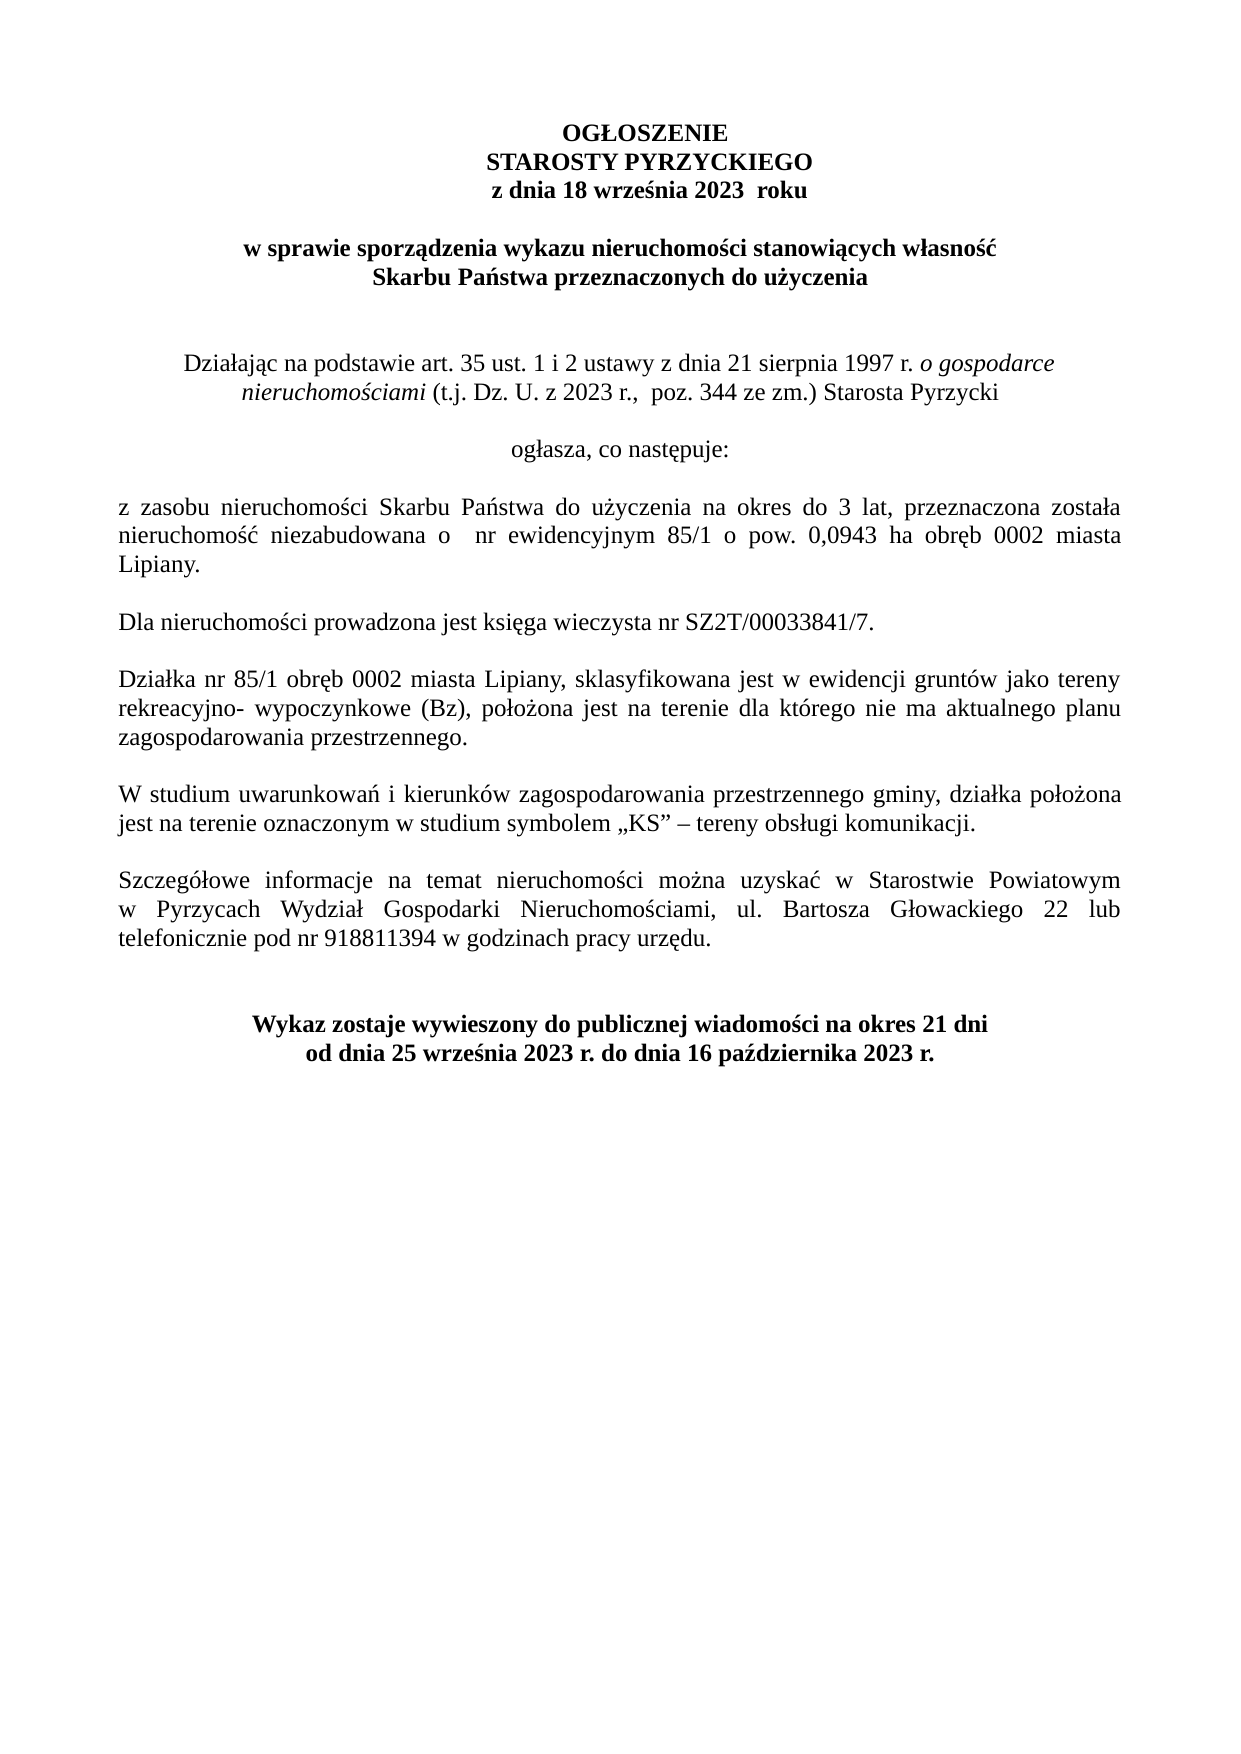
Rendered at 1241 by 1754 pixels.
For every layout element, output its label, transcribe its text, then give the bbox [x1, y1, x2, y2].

text w sprawie sporządzenia wykazu nieruchomości stanowiących własność Skarbu Państwa przeznaczonych do użyczenia [118, 233, 1122, 291]
text z dnia 18 września 2023 roku [177, 176, 1122, 204]
text od dnia 25 września 2023 r. do dnia 16 października 2023 r. [118, 1038, 1122, 1067]
text OGŁOSZENIE [118, 118, 1122, 147]
text z zasobu nieruchomości Skarbu Państwa do użyczenia na okres do 3 lat, przeznaczona została nieruchomość niezabudowana o nr ewidencyjnym 85/1 o pow. 0,0943 ha obręb 0002 miasta Lipiany. [118, 492, 1122, 578]
text Wykaz zostaje wywieszony do publicznej wiadomości na okres 21 dni [118, 1009, 1122, 1038]
text W studium uwarunkowań i kierunków zagospodarowania przestrzennego gminy, działka położona jest na terenie oznaczonym w studium symbolem „KS” – tereny obsługi komunikacji. [118, 779, 1122, 837]
text Działka nr 85/1 obręb 0002 miasta Lipiany, sklasyfikowana jest w ewidencji gruntów jako tereny rekreacyjno- wypoczynkowe (Bz), położona jest na terenie dla którego nie ma aktualnego planu zagospodarowania przestrzennego. [118, 664, 1122, 751]
text Działając na podstawie art. 35 ust. 1 i 2 ustawy z dnia 21 sierpnia 1997 r. o gospodarce nieruchomościami (t.j. Dz. U. z 2023 r., poz. 344 ze zm.) Starosta Pyrzycki [118, 348, 1122, 406]
text ogłasza, co następuje: [118, 434, 1122, 463]
subtitle STAROSTY PYRZYCKIEGO [177, 147, 1122, 176]
text Dla nieruchomości prowadzona jest księga wieczysta nr SZ2T/00033841/7. [118, 607, 1122, 636]
text Szczegółowe informacje na temat nieruchomości można uzyskać w Starostwie Powiatowym w Pyrzycach Wydział Gospodarki Nieruchomościami, ul. Bartosza Głowackiego 22 lub telefonicznie pod nr 918811394 w godzinach pracy urzędu. [118, 866, 1122, 952]
